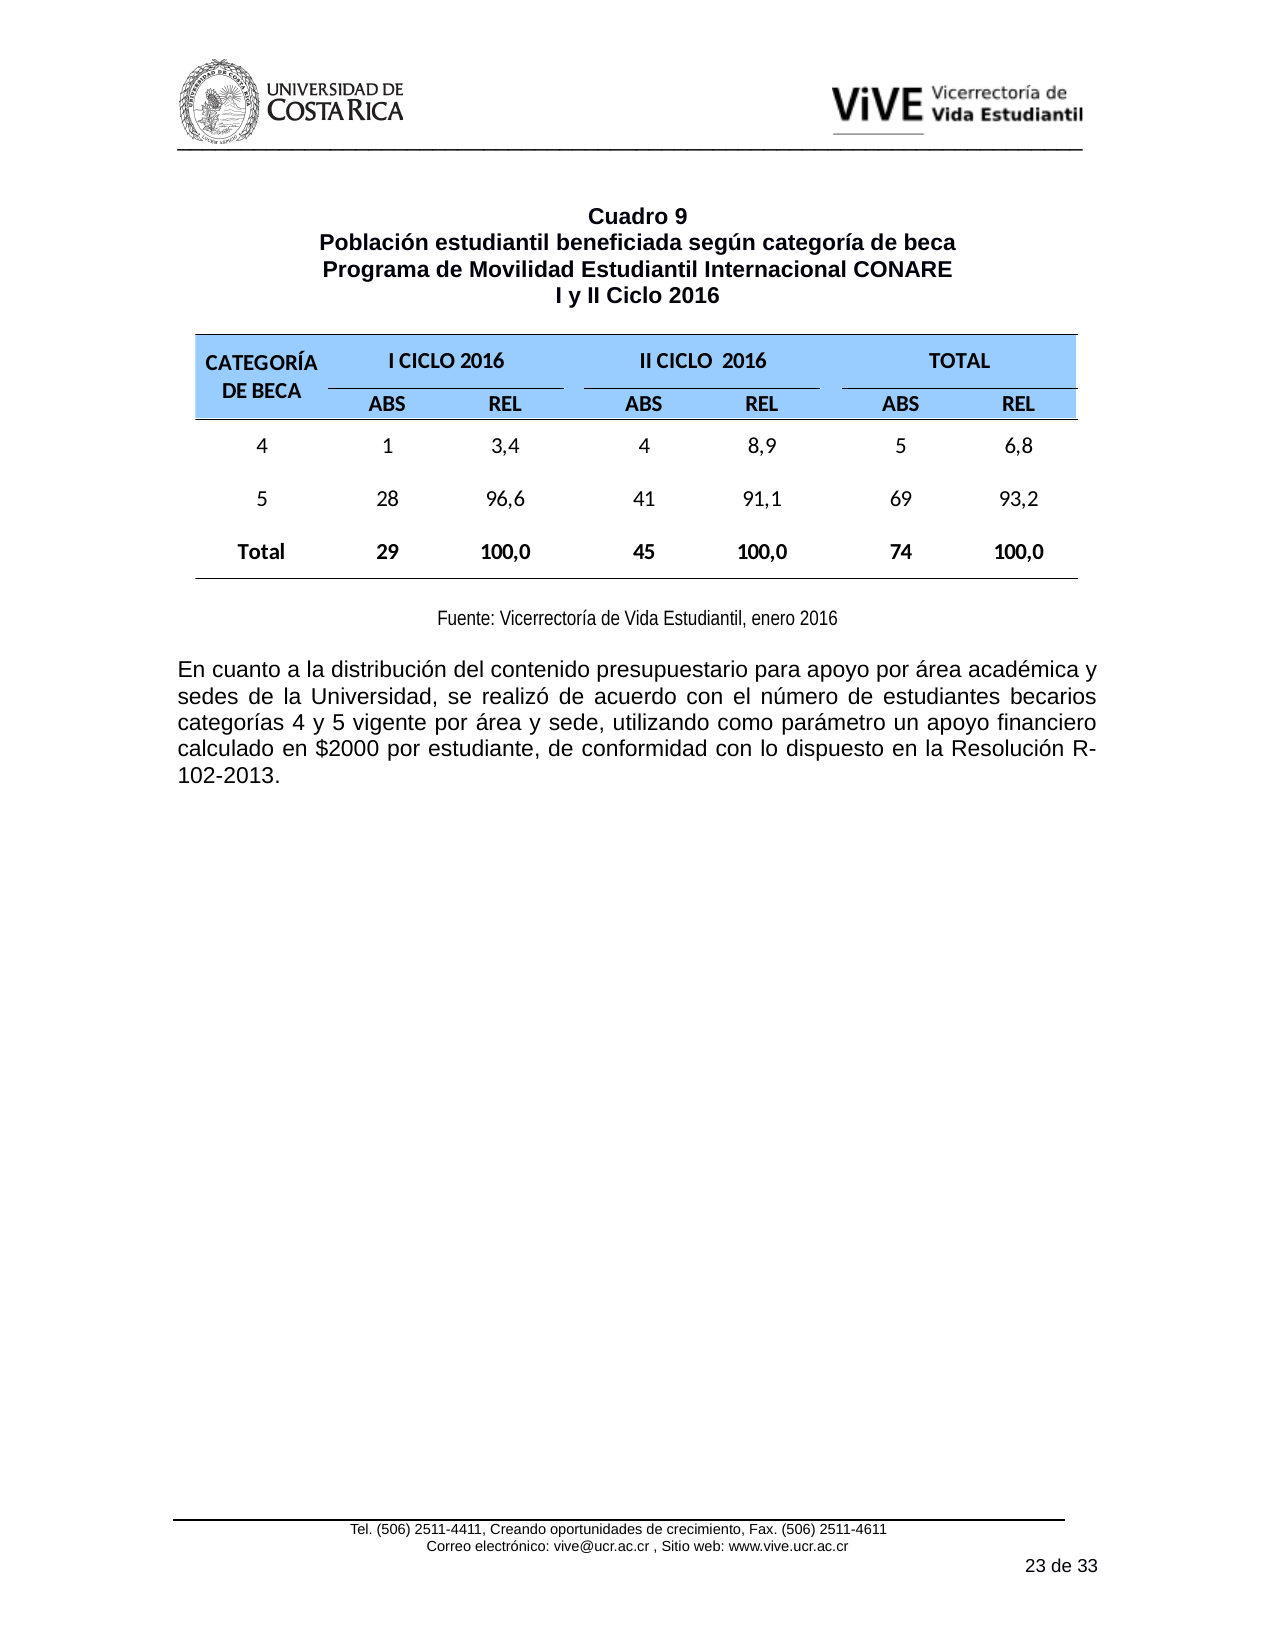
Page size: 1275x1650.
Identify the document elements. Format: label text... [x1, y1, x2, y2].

picture [832, 85, 1083, 135]
text En cuanto a la distribución del contenido presupuestario para apoyo por área académica y sedes de la Universidad, se realizó de acuerdo con el número de estudiantes becarios categorías 4 y 5 vigente por área y sede, utilizando como parámetro un apoyo financiero calculado en $2000 por estudiante, de conformidad con lo dispuesto en la Resolución R-102-2013. [177, 656, 1098, 788]
text Cuadro 9 Población estudiantil beneficiada según categoría de beca Programa de Movilidad Estudiantil Internacional CONARE I y II Ciclo 2016 [195, 203, 1080, 308]
text Fuente: Vicerrectoría de Vida Estudiantil, enero 2016 [177, 606, 1098, 630]
picture [179, 59, 403, 144]
